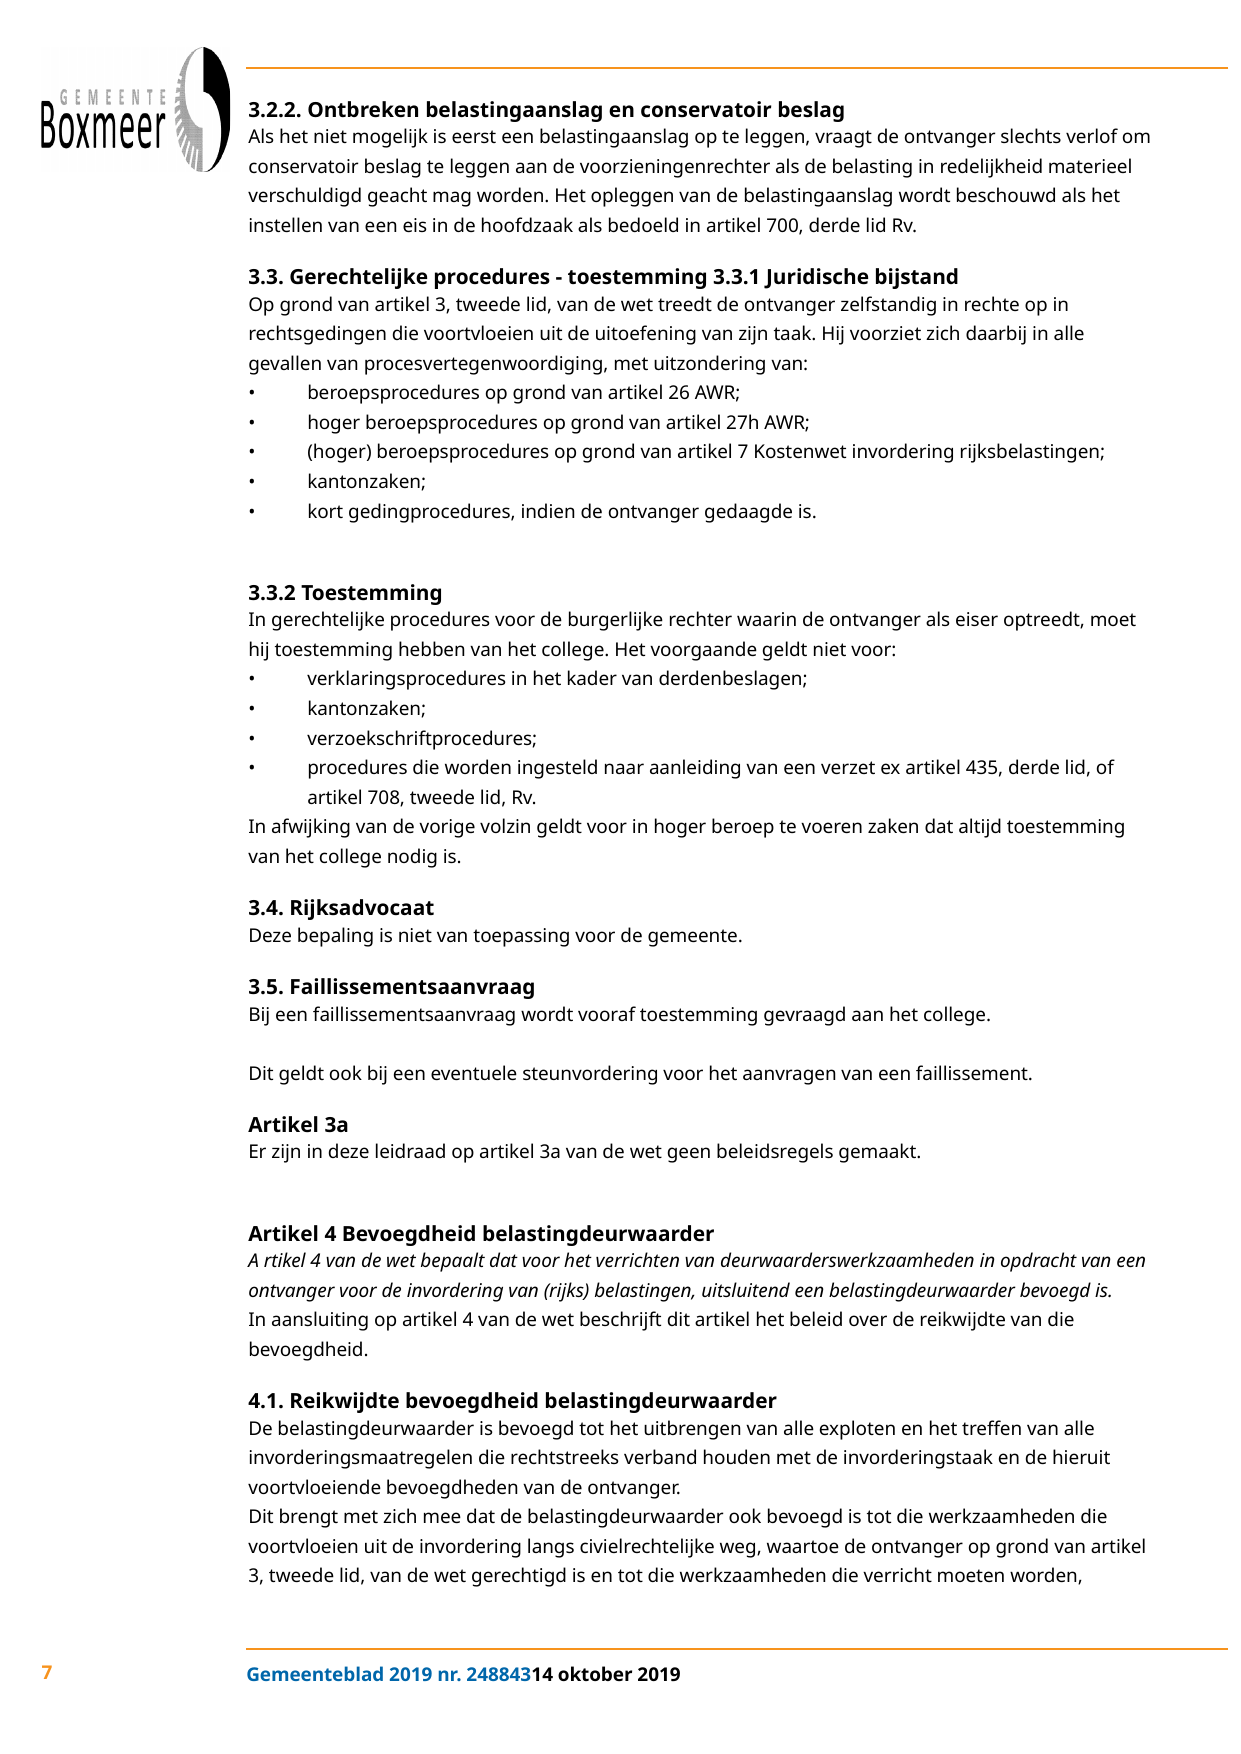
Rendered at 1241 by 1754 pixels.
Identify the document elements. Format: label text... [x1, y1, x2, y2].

text Als het niet mogelijk is eerst een belastingaanslag op te leggen, vraagt de ontvanger slechts verlof om conservatoir beslag te leggen aan de voorzieningenrechter als de belasting in redelijkheid materieel verschuldigd geacht mag worden. Het opleggen van de belastingaanslag wordt beschouwd als het instellen van een eis in de hoofdzaak als bedoeld in artikel 700, derde lid Rv. [248, 123, 1152, 238]
text 3.4. Rijksadvocaat [248, 893, 1152, 922]
text Artikel 3a [248, 1110, 1152, 1139]
list kantonzaken; [248, 468, 1152, 494]
text 3.3. Gerechtelijke procedures - toestemming 3.3.1 Juridische bijstand [248, 262, 1152, 291]
text 3.5. Faillissementsaanvraag [248, 972, 1152, 1001]
text Dit brengt met zich mee dat de belastingdeurwaarder ook bevoegd is tot die werkzaamheden die voortvloeien uit de invordering langs civielrechtelijke weg, waartoe de ontvanger op grond van artikel 3, tweede lid, van de wet gerechtigd is en tot die werkzaamheden die verricht moeten worden, [248, 1503, 1152, 1588]
text Deze bepaling is niet van toepassing voor de gemeente. [248, 922, 1152, 948]
text 3.3.2 Toestemming [248, 578, 1152, 606]
list kort gedingprocedures, indien de ontvanger gedaagde is. [248, 498, 1152, 524]
list procedures die worden ingesteld naar aanleiding van een verzet ex artikel 435, derde lid, of artikel 708, tweede lid, Rv. [248, 754, 1152, 809]
list kantonzaken; [248, 695, 1152, 721]
text A rtikel 4 van de wet bepaalt dat voor het verrichten van deurwaarderswerkzaamheden in opdracht van een ontvanger voor de invordering van (rijks) belastingen, uitsluitend een belastingdeurwaarder bevoegd is. [248, 1247, 1152, 1302]
text 3.2.2. Ontbreken belastingaanslag en conservatoir beslag [248, 95, 1152, 123]
text In aansluiting op artikel 4 van de wet beschrijft dit artikel het beleid over de reikwijdte van die bevoegdheid. [248, 1306, 1152, 1362]
text Bij een faillissementsaanvraag wordt vooraf toestemming gevraagd aan het college. [248, 1001, 1152, 1026]
picture [41, 47, 231, 172]
list (hoger) beroepsprocedures op grond van artikel 7 Kostenwet invordering rijksbelastingen; [248, 439, 1152, 464]
text 4.1. Reikwijdte bevoegdheid belastingdeurwaarder [248, 1386, 1152, 1415]
list verzoekschriftprocedures; [248, 725, 1152, 750]
text Dit geldt ook bij een eventuele steunvordering voor het aanvragen van een faillissement. [248, 1060, 1152, 1086]
text De belastingdeurwaarder is bevoegd tot het uitbrengen van alle exploten en het treffen van alle invorderingsmaatregelen die rechtstreeks verband houden met de invorderingstaak en de hieruit voortvloeiende bevoegdheden van de ontvanger. [248, 1415, 1152, 1500]
text In afwijking van de vorige volzin geldt voor in hoger beroep te voeren zaken dat altijd toestemming van het college nodig is. [248, 813, 1152, 869]
text Er zijn in deze leidraad op artikel 3a van de wet geen beleidsregels gemaakt. [248, 1139, 1152, 1164]
text Op grond van artikel 3, tweede lid, van de wet treedt de ontvanger zelfstandig in rechte op in rechtsgedingen die voortvloeien uit de uitoefening van zijn taak. Hij voorziet zich daarbij in alle gevallen van procesvertegenwoordiging, met uitzondering van: [248, 291, 1152, 376]
list beroepsprocedures op grond van artikel 26 AWR; [248, 379, 1152, 405]
text In gerechtelijke procedures voor de burgerlijke rechter waarin de ontvanger als eiser optreedt, moet hij toestemming hebben van het college. Het voorgaande geldt niet voor: [248, 606, 1152, 662]
list hoger beroepsprocedures op grond van artikel 27h AWR; [248, 409, 1152, 435]
text Artikel 4 Bevoegdheid belastingdeurwaarder [248, 1219, 1152, 1247]
list verklaringsprocedures in het kader van derdenbeslagen; [248, 666, 1152, 691]
